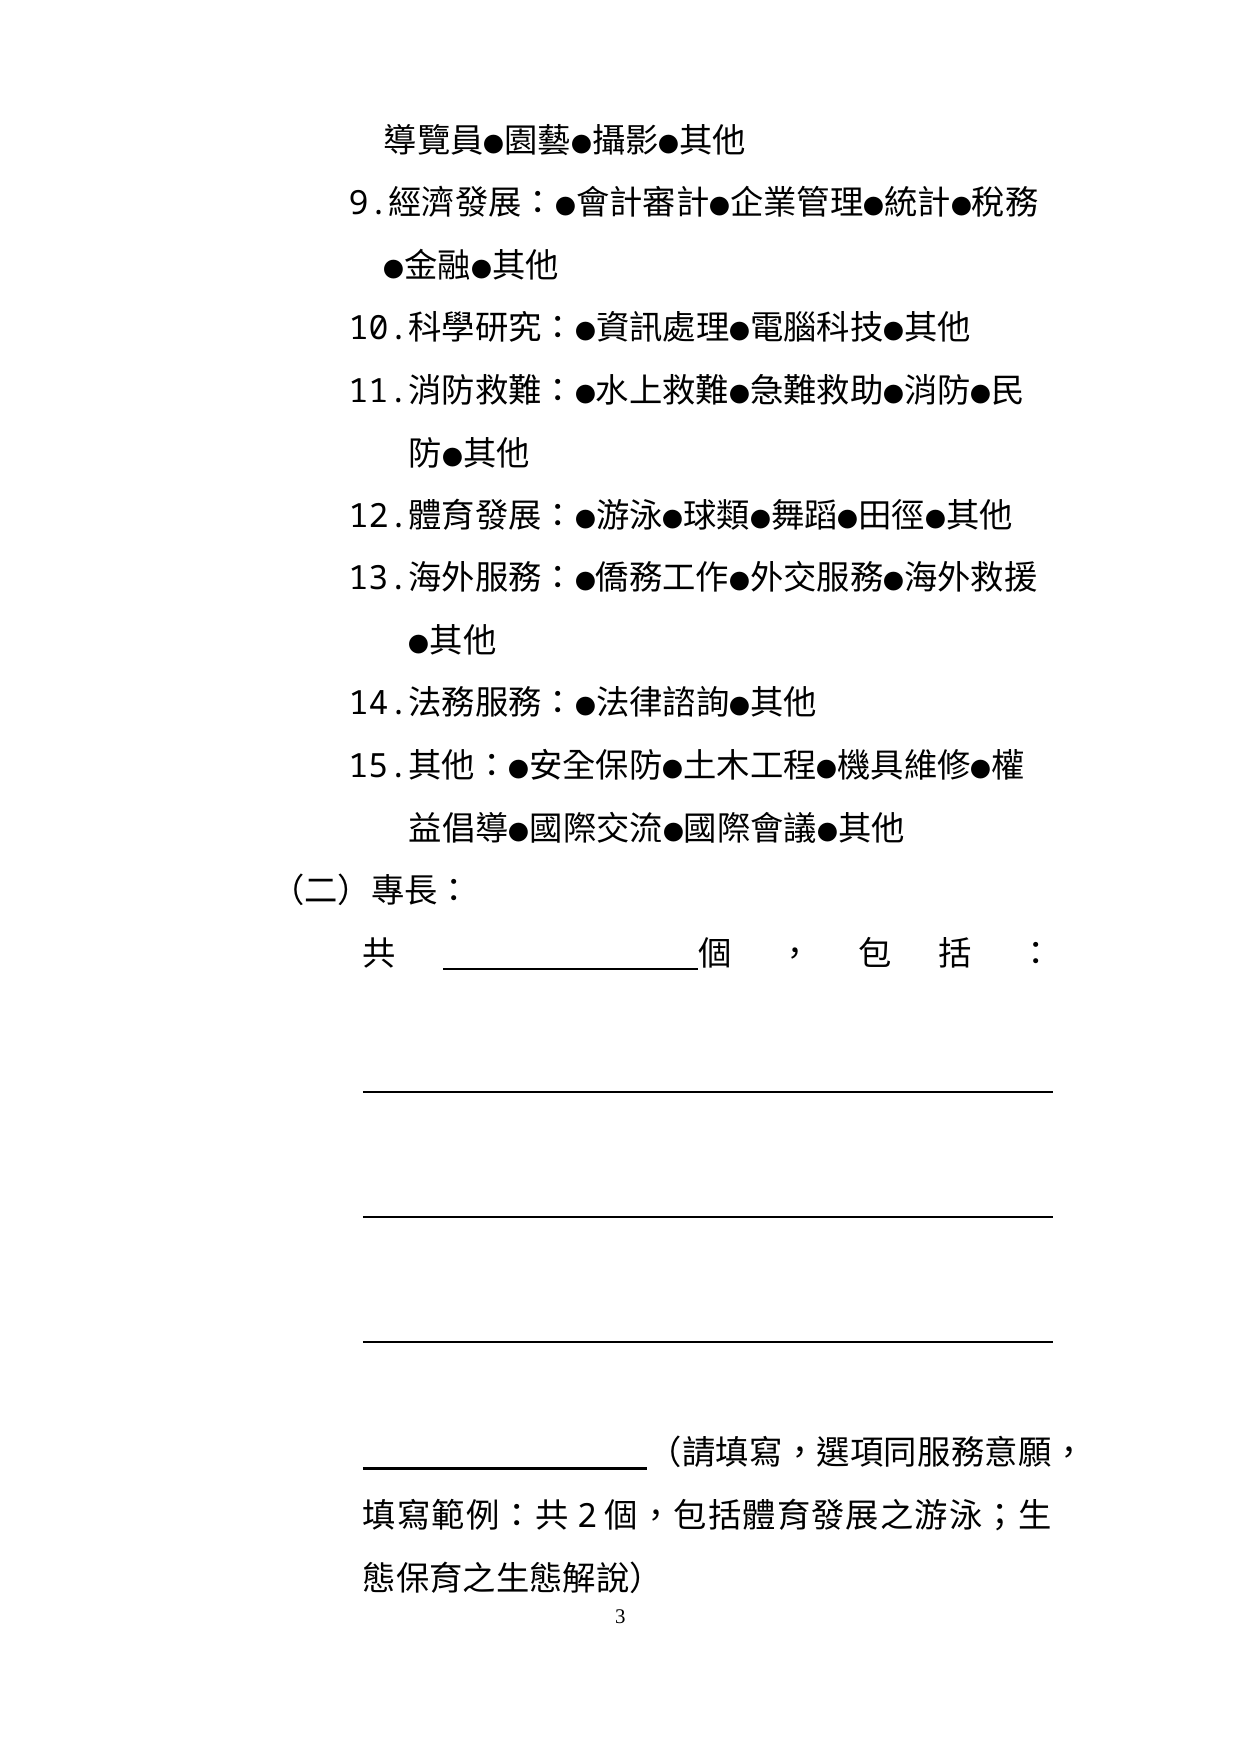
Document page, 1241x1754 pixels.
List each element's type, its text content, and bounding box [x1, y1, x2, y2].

text 共 個，包括： （請填寫，選項同服務意願，填寫範例：共2個，包括體育發展之游泳；生態保育之生態解說） [363, 1093, 1053, 1216]
text 10.科學研究：●資訊處理●電腦科技●其他 [348, 284, 1053, 346]
text 共 個，包括： （請填寫，選項同服務意願，填寫範例：共2個，包括體育發展之游泳；生態保育之生態解說） [363, 1218, 1053, 1341]
text 15.其他：●安全保防●土木工程●機具維修●權益倡導●國際交流●國際會議●其他 [348, 721, 1053, 846]
text 共 個，包括： （請填寫，選項同服務意願，填寫範例：共2個，包括體育發展之游泳；生態保育之生態解說） [363, 909, 1053, 1091]
text 12.體育發展：●游泳●球類●舞蹈●田徑●其他 [348, 471, 1053, 534]
text 13.海外服務：●僑務工作●外交服務●海外救援●其他 [348, 534, 1053, 659]
text 11.消防救難：●水上救難●急難救助●消防●民防●其他 [348, 346, 1053, 471]
text 14.法務服務：●法律諮詢●其他 [348, 659, 1053, 721]
text 9.經濟發展：●會計審計●企業管理●統計●稅務●金融●其他 [348, 159, 1053, 284]
text 共 個，包括： （請填寫，選項同服務意願，填寫範例：共2個，包括體育發展之游泳；生態保育之生態解說） [363, 1343, 1053, 1596]
text （二）專長： [237, 846, 1053, 909]
text 導覽員●園藝●攝影●其他 [348, 96, 1053, 159]
